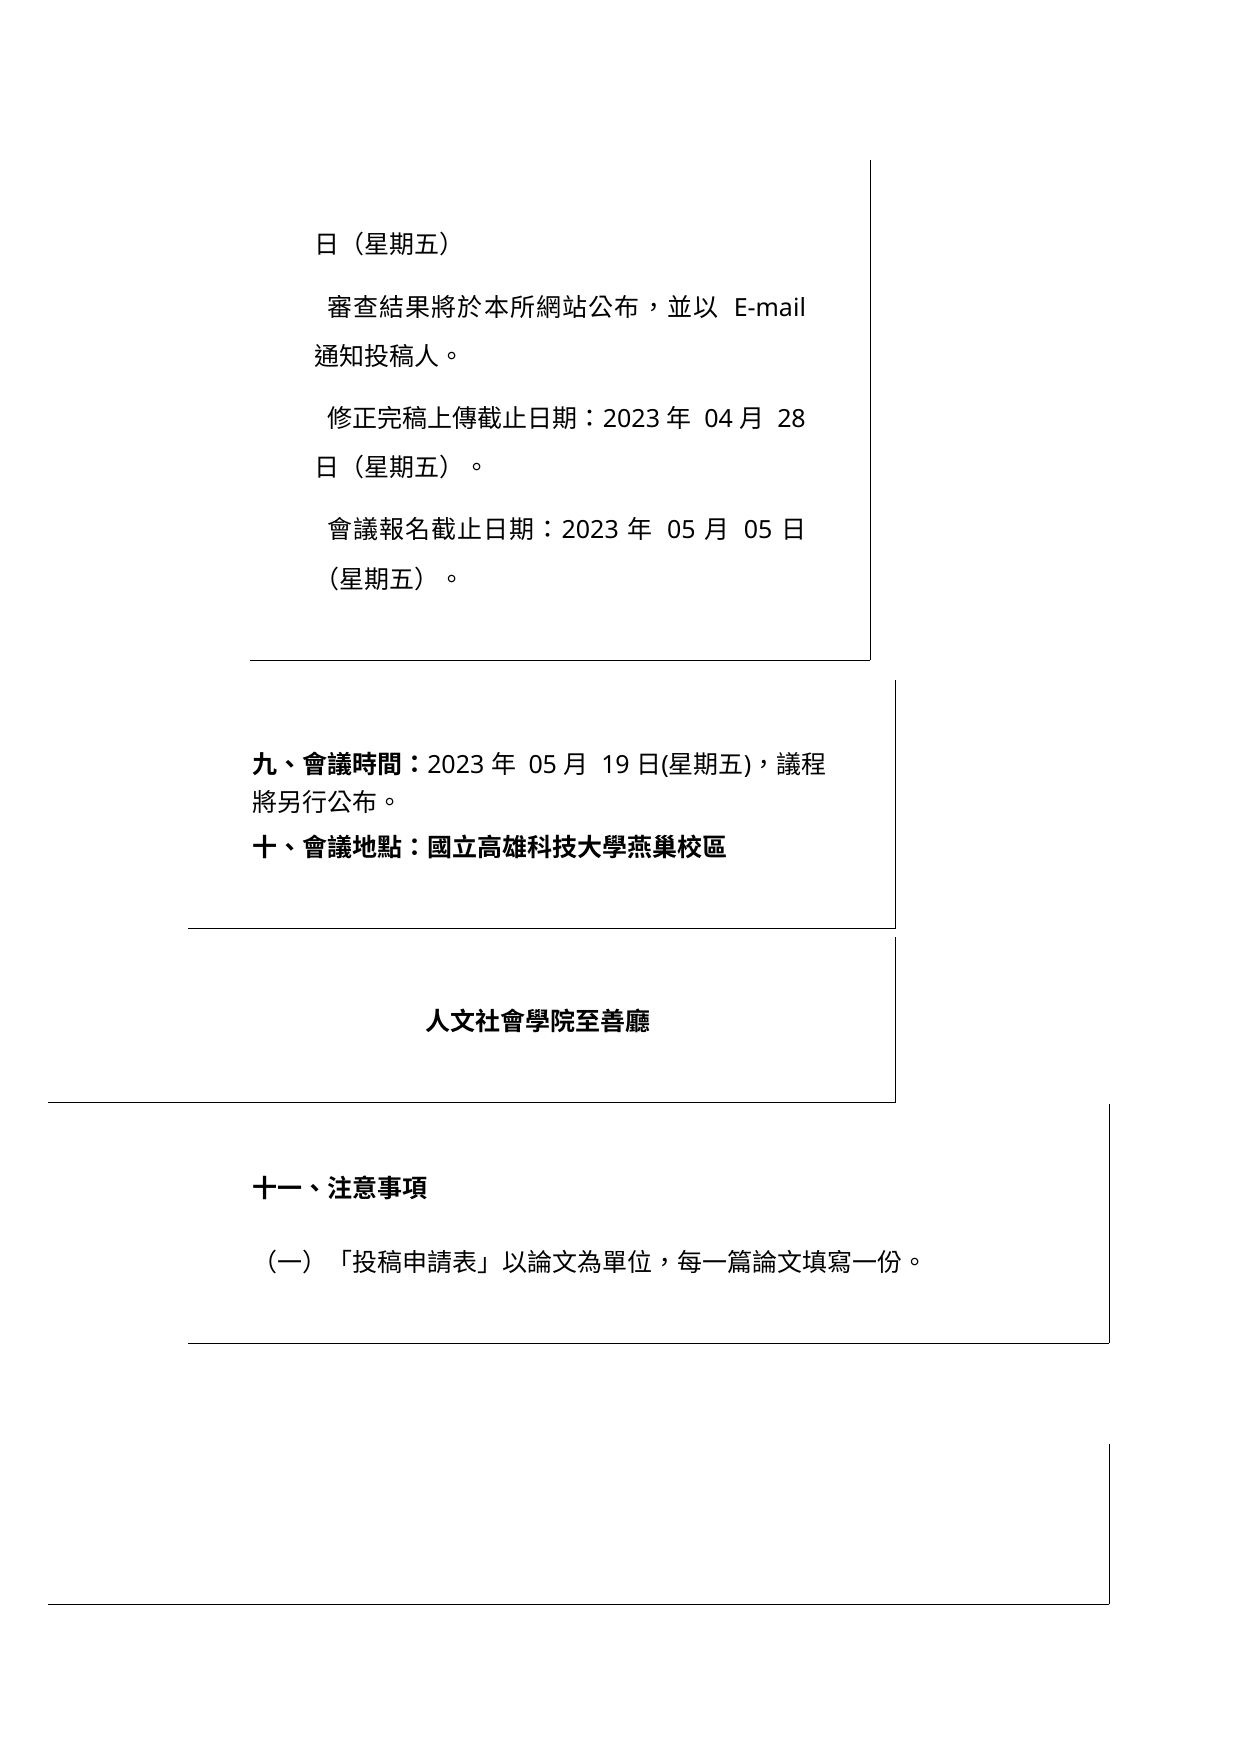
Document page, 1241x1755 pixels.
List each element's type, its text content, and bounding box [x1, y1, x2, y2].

text 九、會議時間：2023 年 05 月 19 日(星期五)，議程將另行公布。 [187, 680, 895, 763]
text 人文社會學院至善廳 [48, 937, 895, 1102]
text 十、會議地點：國立高雄科技大學燕巢校區 [187, 763, 896, 928]
text 修正完稿上傳截止日期：2023 年 04 月 28 日（星期五）。 [250, 334, 870, 445]
text 十一、注意事項 [187, 1104, 1109, 1178]
text 2、論文全文錄取通知：2023 年 04 月 21 日（星期五） [250, 160, 870, 222]
text （一）「投稿申請表」以論文為單位，每一篇論文填寫一份。 [187, 1178, 1109, 1343]
text 會議報名截止日期：2023 年 05 月 05 日（星期五）。 [250, 445, 870, 660]
text 審查結果將於本所網站公布，並以 E-mail 通知投稿人。 [250, 222, 870, 334]
